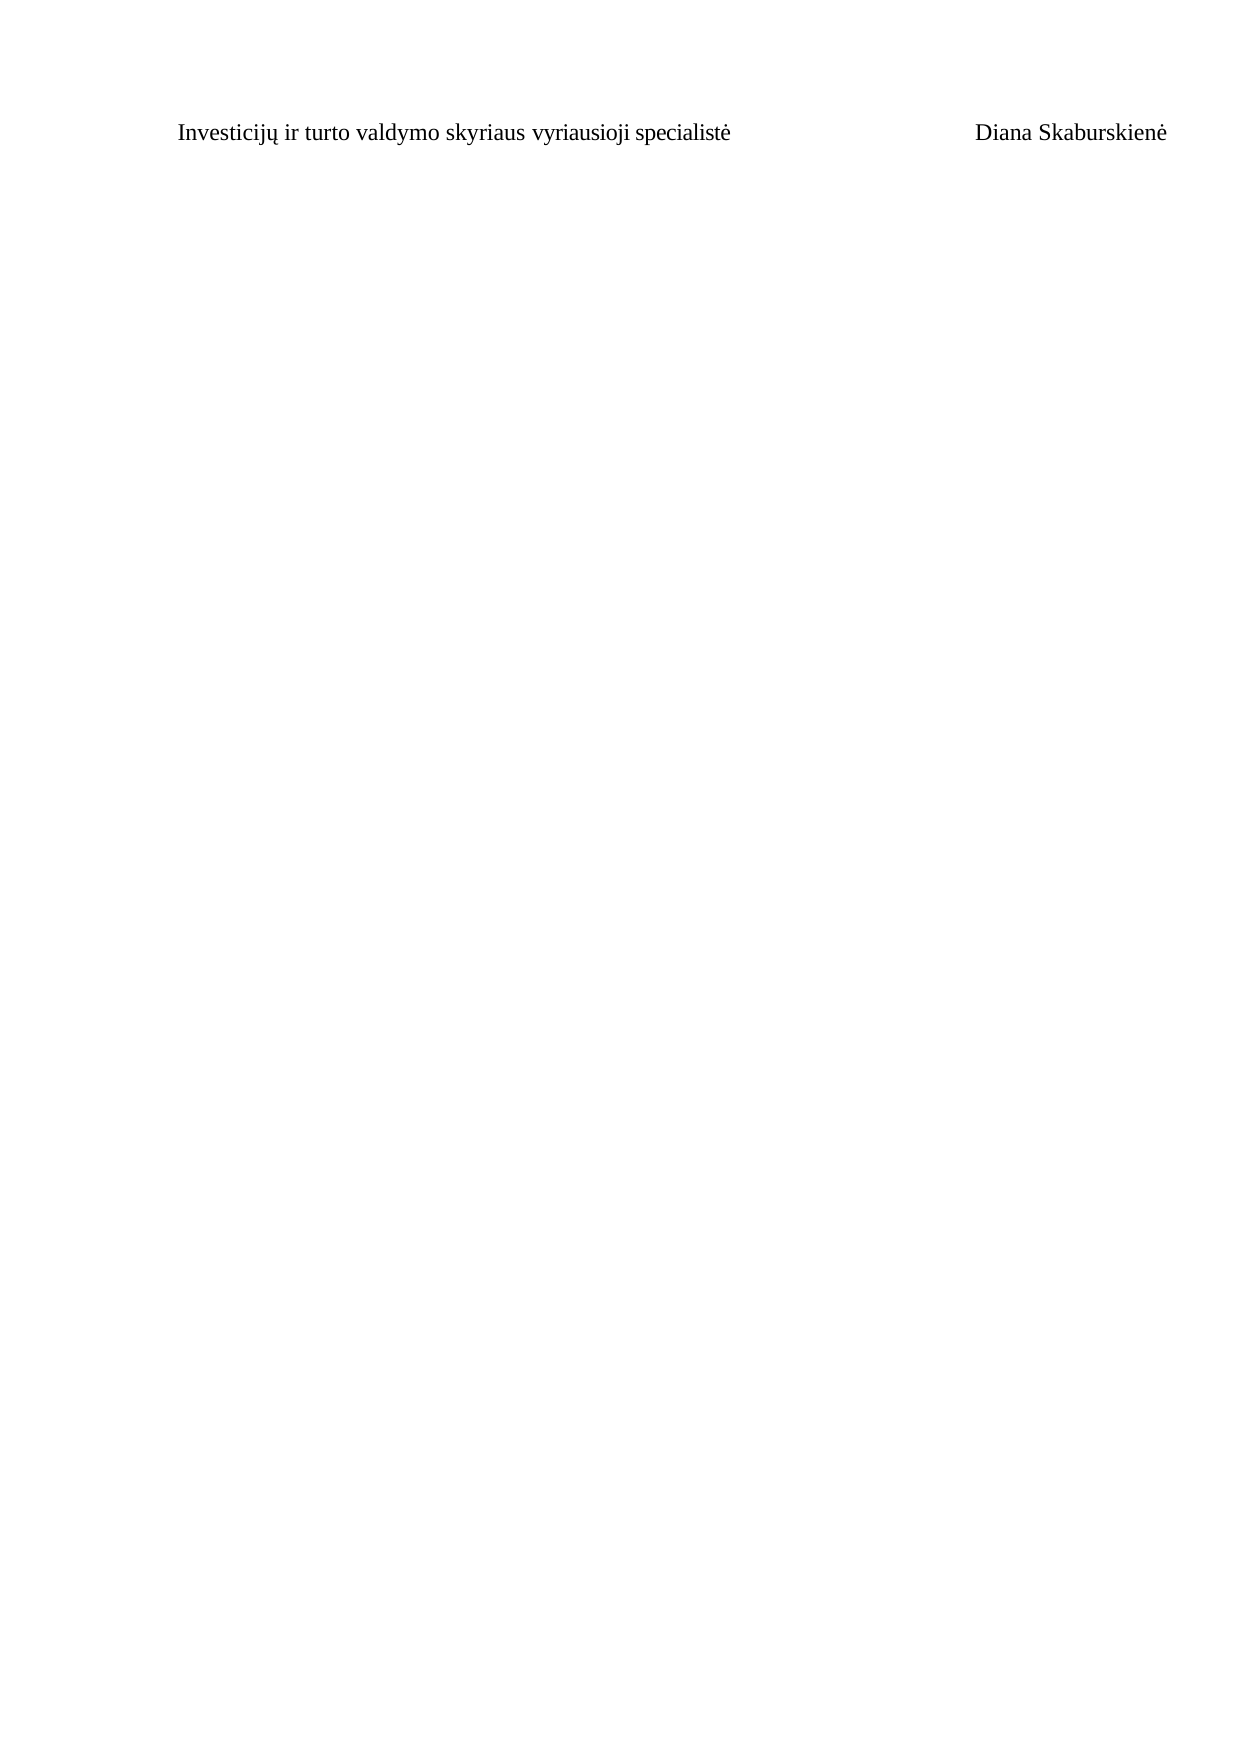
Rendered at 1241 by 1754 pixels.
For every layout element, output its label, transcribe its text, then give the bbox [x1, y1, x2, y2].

text Investicijų ir turto valdymo skyriaus vyriausioji specialistė Diana Skaburskienė [177, 118, 1181, 146]
